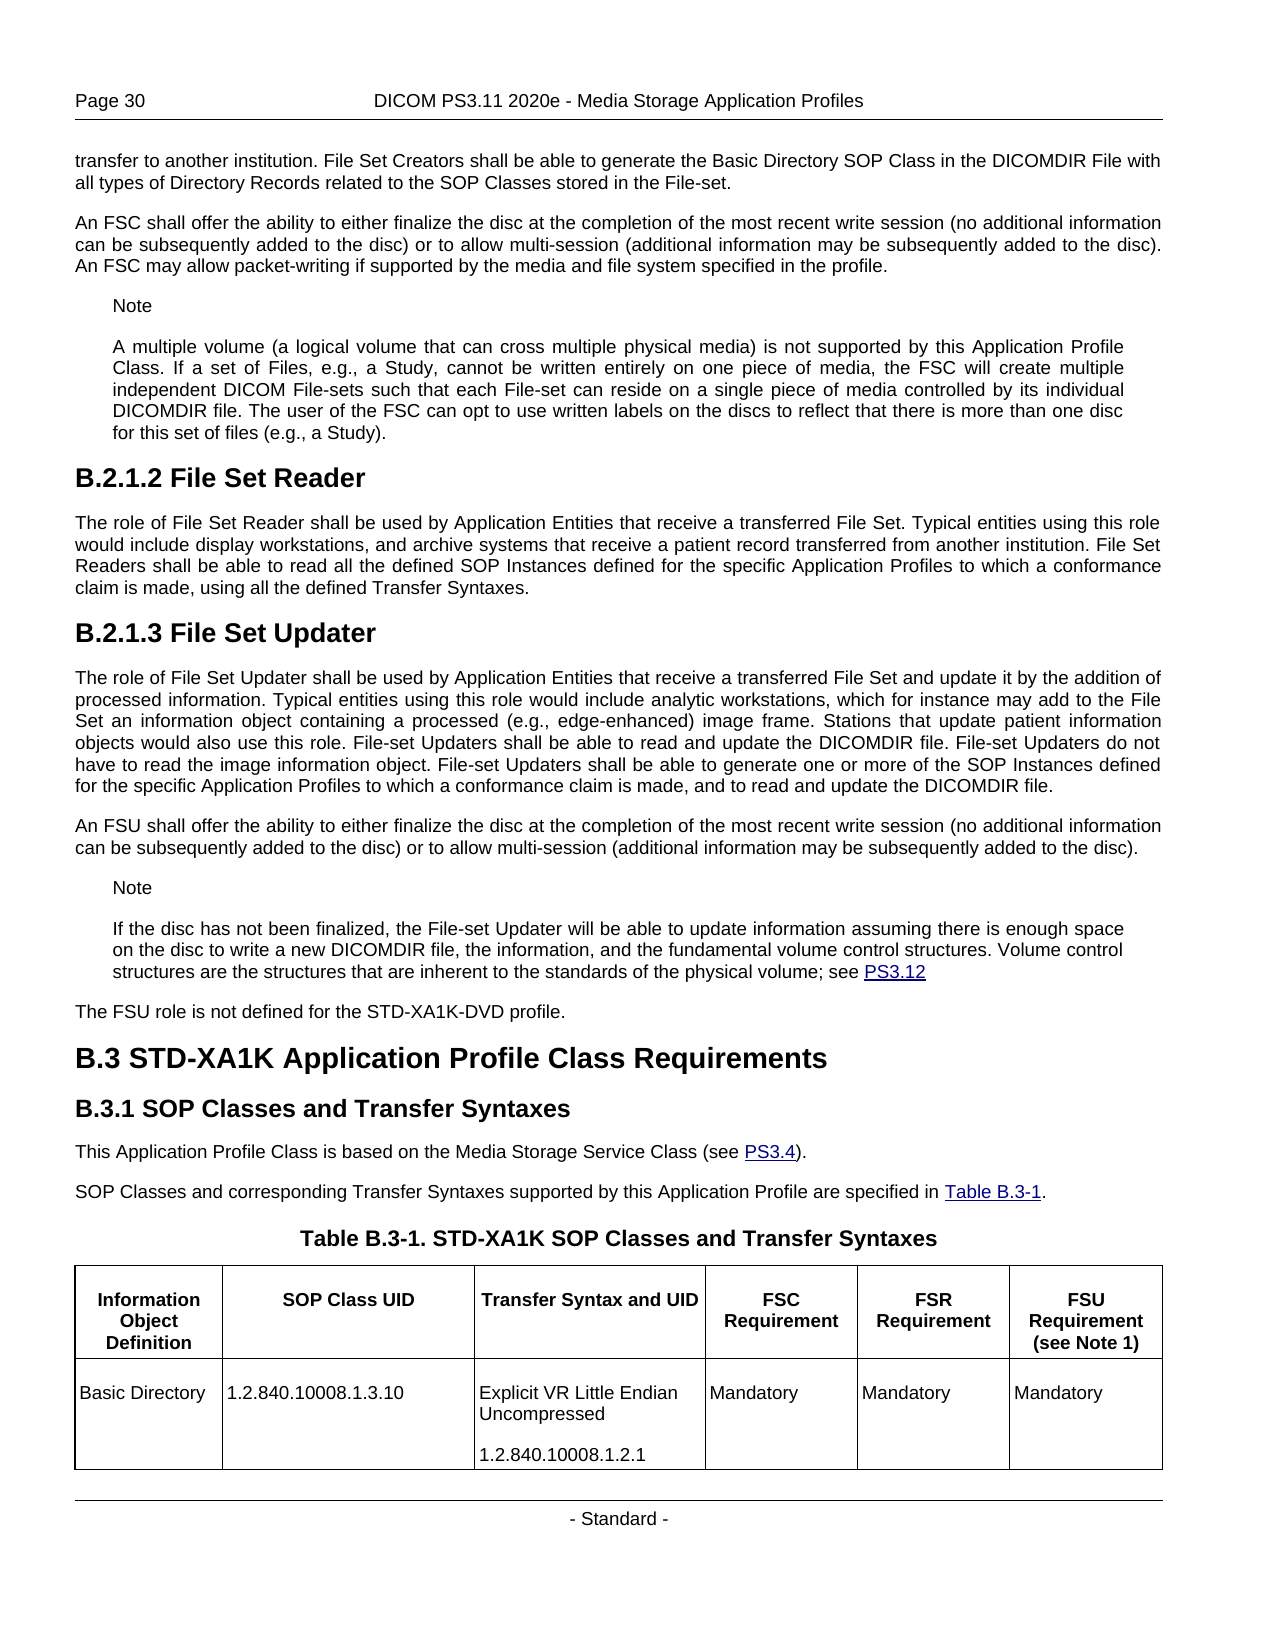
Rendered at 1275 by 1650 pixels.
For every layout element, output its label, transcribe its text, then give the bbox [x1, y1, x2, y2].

table_cell Basic Directory [76, 1359, 222, 1469]
text The role of File Set Reader shall be used by Application Entities that receive a transferred File Set. Typical entities using this role would include display workstations, and archive systems that receive a patient record transferred from another institution. File Set Readers shall be able to read all the defined SOP Instances defined for the specific Application Profiles to which a conformance claim is made, using all the defined Transfer Syntaxes. [75, 512, 1162, 598]
text B.3.1 SOP Classes and Transfer Syntaxes [75, 1093, 1162, 1122]
table_header FSC Requirement [706, 1266, 857, 1358]
text If the disc has not been finalized, the File-set Updater will be able to update information assuming there is enough space on the disc to write a new DICOMDIR file, the information, and the fundamental volume control structures. Volume control structures are the structures that are inherent to the standards of the physical volume; see PS3.12 [112, 917, 1125, 982]
text A multiple volume (a logical volume that can cross multiple physical media) is not supported by this Application Profile Class. If a set of Files, e.g., a Study, cannot be written entirely on one piece of media, the FSC will create multiple independent DICOM File-sets such that each File-set can reside on a single piece of media controlled by its individual DICOMDIR file. The user of the FSC can opt to use written labels on the discs to reflect that there is more than one disc for this set of files (e.g., a Study). [112, 336, 1125, 443]
text Note [112, 295, 1125, 317]
text The FSU role is not defined for the STD-XA1K-DVD profile. [75, 1001, 1162, 1022]
text An FSC shall offer the ability to either finalize the disc at the completion of the most recent write session (no additional information can be subsequently added to the disc) or to allow multi-session (additional information may be subsequently added to the disc). An FSC may allow packet-writing if supported by the media and file system specified in the profile. [75, 212, 1162, 277]
table_cell Explicit VR Little Endian Uncompressed 1.2.840.10008.1.2.1 [475, 1359, 705, 1469]
table_header Transfer Syntax and UID [475, 1266, 705, 1358]
text Table B.3-1. STD-XA1K SOP Classes and Transfer Syntaxes [75, 1225, 1162, 1251]
text transfer to another institution. File Set Creators shall be able to generate the Basic Directory SOP Class in the DICOMDIR File with all types of Directory Records related to the SOP Classes stored in the File-set. [75, 150, 1162, 193]
table_cell Mandatory [858, 1359, 1009, 1469]
table_header FSU Requirement (see Note 1) [1010, 1266, 1162, 1358]
table_header Information Object Definition [76, 1266, 222, 1358]
text B.2.1.3 File Set Updater [75, 617, 1162, 648]
text The role of File Set Updater shall be used by Application Entities that receive a transferred File Set and update it by the addition of processed information. Typical entities using this role would include analytic workstations, which for instance may add to the File Set an information object containing a processed (e.g., edge-enhanced) image frame. Stations that update patient information objects would also use this role. File-set Updaters shall be able to read and update the DICOMDIR file. File-set Updaters do not have to read the image information object. File-set Updaters shall be able to generate one or more of the SOP Instances defined for the specific Application Profiles to which a conformance claim is made, and to read and update the DICOMDIR file. [75, 667, 1162, 797]
text B.3 STD-XA1K Application Profile Class Requirements [75, 1041, 1162, 1075]
text B.2.1.2 File Set Reader [75, 462, 1162, 493]
table_cell Mandatory [706, 1359, 857, 1469]
table_header FSR Requirement [858, 1266, 1009, 1358]
table_cell 1.2.840.10008.1.3.10 [223, 1359, 474, 1469]
text This Application Profile Class is based on the Media Storage Service Class (see PS3.4). [75, 1141, 1162, 1163]
text Note [112, 877, 1125, 899]
table_header SOP Class UID [223, 1266, 474, 1358]
text An FSU shall offer the ability to either finalize the disc at the completion of the most recent write session (no additional information can be subsequently added to the disc) or to allow multi-session (additional information may be subsequently added to the disc). [75, 815, 1162, 858]
table_cell Mandatory [1010, 1359, 1162, 1469]
text SOP Classes and corresponding Transfer Syntaxes supported by this Application Profile are specified in Table B.3-1. [75, 1181, 1162, 1203]
